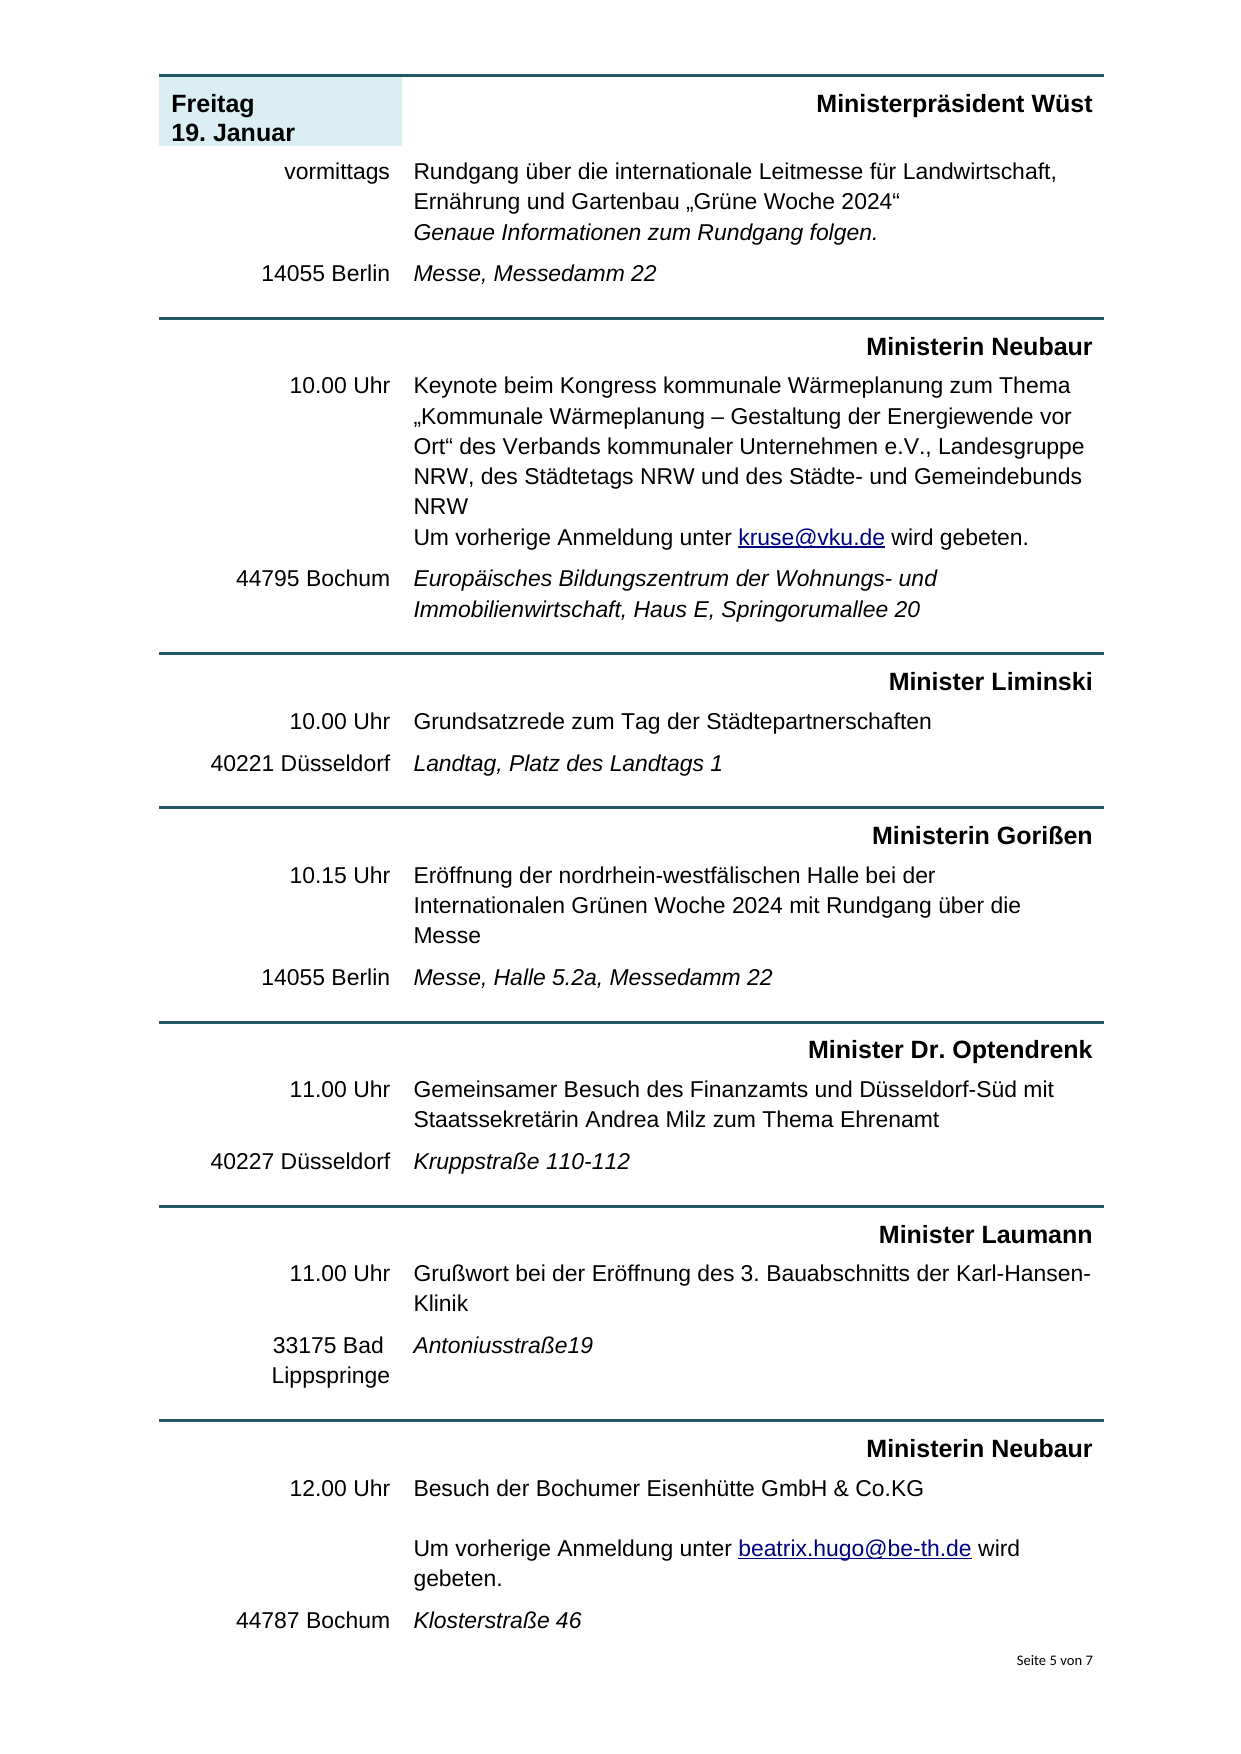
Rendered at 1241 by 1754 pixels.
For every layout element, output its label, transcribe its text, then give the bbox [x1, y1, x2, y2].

table_header Minister Laumann [402, 1208, 1104, 1248]
table_cell 40221 Düsseldorf [159, 738, 402, 780]
table_cell 11.00 Uhr [159, 1064, 402, 1136]
table_cell Kruppstraße 110-112 [402, 1136, 1104, 1178]
table_header Minister Liminski [402, 655, 1104, 696]
table_cell Landtag, Platz des Landtags 1 [402, 738, 1104, 780]
table_header Ministerin Gorißen [402, 809, 1104, 850]
table_header [159, 1422, 402, 1463]
table_cell 12.00 Uhr [159, 1463, 402, 1595]
table_cell 14055 Berlin [159, 249, 402, 291]
table_cell 44795 Bochum [159, 554, 402, 626]
table_cell Besuch der Bochumer Eisenhütte GmbH & Co.KG Um vorherige Anmeldung unter beatrix.hugo@be-th.de wird gebeten. [402, 1463, 1104, 1595]
table_cell Gemeinsamer Besuch des Finanzamts und Düsseldorf-Süd mit Staatssekretärin Andrea Milz zum Thema Ehrenamt [402, 1064, 1104, 1136]
table_cell vormittags [159, 146, 402, 249]
table_header Ministerpräsident Wüst [402, 77, 1104, 146]
table_cell 10.00 Uhr [159, 696, 402, 738]
table_header [159, 655, 402, 696]
table_cell Grundsatzrede zum Tag der Städtepartnerschaften [402, 696, 1104, 738]
table_cell 10.15 Uhr [159, 850, 402, 952]
table_header Freitag 19. Januar [159, 77, 402, 146]
table_cell 11.00 Uhr [159, 1248, 402, 1321]
table_cell Keynote beim Kongress kommunale Wärmeplanung zum Thema „Kommunale Wärmeplanung – Gestaltung der Energiewende vor Ort“ des Verbands kommunaler Unternehmen e.V., Landesgruppe NRW, des Städtetags NRW und des Städte- und Gemeindebunds NRW Um vorherige Anmeldung unter kruse@vku.de wird gebeten. [402, 361, 1104, 554]
table_cell Europäisches Bildungszentrum der Wohnungs- und Immobilienwirtschaft, Haus E, Springorumallee 20 [402, 554, 1104, 626]
table_header [159, 320, 402, 361]
table_cell 10.00 Uhr [159, 361, 402, 554]
table_cell Klosterstraße 46 [402, 1595, 1104, 1637]
table_header [159, 1208, 402, 1248]
table_header [159, 1024, 402, 1064]
table_header Minister Dr. Optendrenk [402, 1024, 1104, 1064]
table_cell 44787 Bochum [159, 1595, 402, 1637]
table_cell 33175 Bad Lippspringe [159, 1321, 402, 1393]
table_cell Grußwort bei der Eröffnung des 3. Bauabschnitts der Karl-Hansen-Klinik [402, 1248, 1104, 1321]
table_header Ministerin Neubaur [402, 320, 1104, 361]
table_cell 14055 Berlin [159, 952, 402, 994]
table_cell Antoniusstraße19 [402, 1321, 1104, 1393]
table_cell Rundgang über die internationale Leitmesse für Landwirtschaft, Ernährung und Gartenbau „Grüne Woche 2024“ Genaue Informationen zum Rundgang folgen. [402, 146, 1104, 249]
table_header Ministerin Neubaur [402, 1422, 1104, 1463]
table_cell Messe, Halle 5.2a, Messedamm 22 [402, 952, 1104, 994]
table_cell Messe, Messedamm 22 [402, 249, 1104, 291]
table_cell 40227 Düsseldorf [159, 1136, 402, 1178]
table_header [159, 809, 402, 850]
table_cell Eröffnung der nordrhein-westfälischen Halle bei der Internationalen Grünen Woche 2024 mit Rundgang über die Messe [402, 850, 1104, 952]
